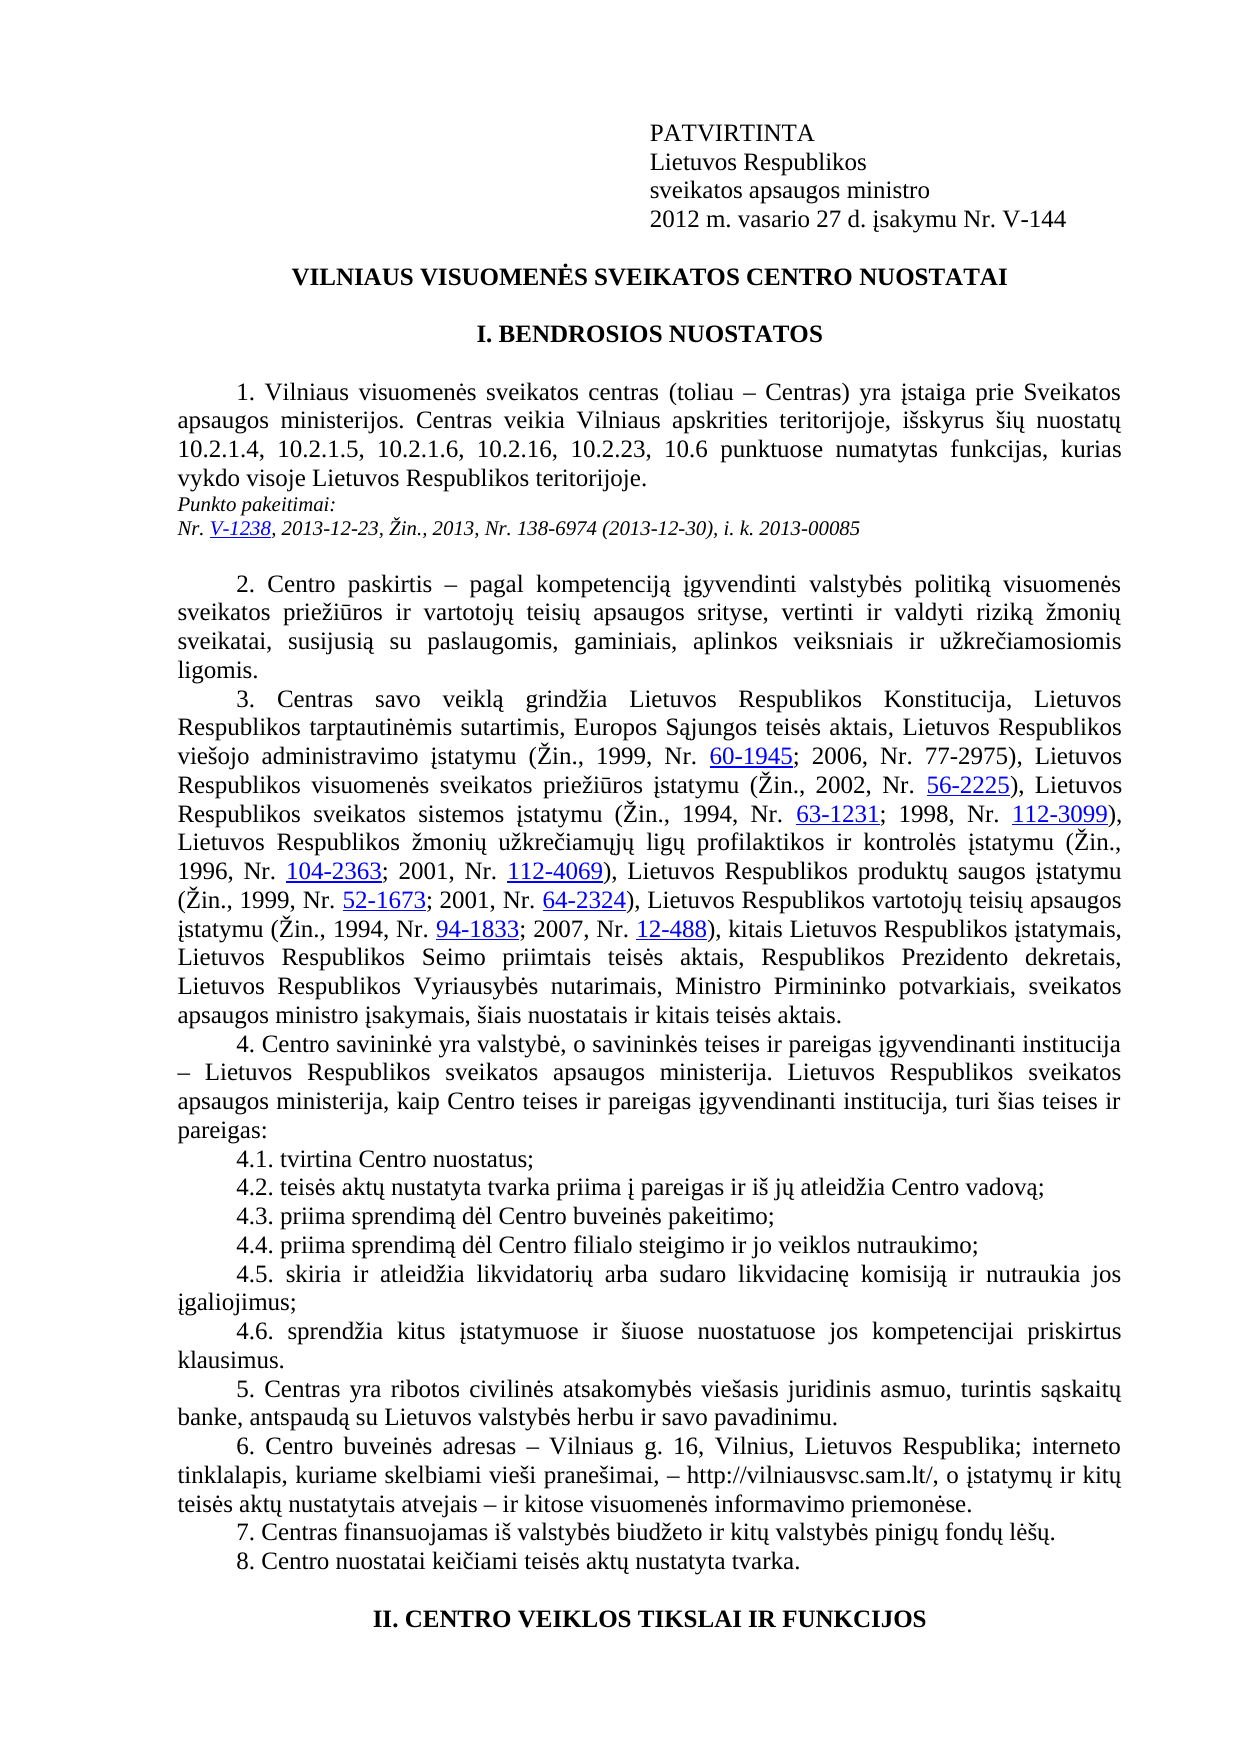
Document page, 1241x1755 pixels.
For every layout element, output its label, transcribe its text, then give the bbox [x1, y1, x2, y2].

text PATVIRTINTA [649, 118, 1122, 147]
text Punkto pakeitimai: [177, 492, 1122, 516]
text 2012 m. vasario 27 d. įsakymu Nr. V-144 [649, 204, 1122, 233]
text Lietuvos Respublikos [649, 147, 1122, 176]
text 2. Centro paskirtis – pagal kompetenciją įgyvendinti valstybės politiką visuomenės sveikatos priežiūros ir vartotojų teisių apsaugos srityse, vertinti ir valdyti riziką žmonių sveikatai, susijusią su paslaugomis, gaminiais, aplinkos veiksniais ir užkrečiamosiomis ligomis. [177, 569, 1122, 684]
text II. CENTRO VEIKLOS TIKSLAI IR FUNKCIJOS [177, 1604, 1122, 1632]
text 4.5. skiria ir atleidžia likvidatorių arba sudaro likvidacinę komisiją ir nutraukia jos įgaliojimus; [177, 1259, 1122, 1316]
text 8. Centro nuostatai keičiami teisės aktų nustatyta tvarka. [177, 1546, 1122, 1575]
text 5. Centras yra ribotos civilinės atsakomybės viešasis juridinis asmuo, turintis sąskaitų banke, antspaudą su Lietuvos valstybės herbu ir savo pavadinimu. [177, 1374, 1122, 1431]
text 4. Centro savininkė yra valstybė, o savininkės teises ir pareigas įgyvendinanti institucija – Lietuvos Respublikos sveikatos apsaugos ministerija. Lietuvos Respublikos sveikatos apsaugos ministerija, kaip Centro teises ir pareigas įgyvendinanti institucija, turi šias teises ir pareigas: [177, 1029, 1122, 1144]
text 1. Vilniaus visuomenės sveikatos centras (toliau – Centras) yra įstaiga prie Sveikatos apsaugos ministerijos. Centras veikia Vilniaus apskrities teritorijoje, išskyrus šių nuostatų 10.2.1.4, 10.2.1.5, 10.2.1.6, 10.2.16, 10.2.23, 10.6 punktuose numatytas funkcijas, kurias vykdo visoje Lietuvos Respublikos teritorijoje. [177, 377, 1122, 492]
text 7. Centras finansuojamas iš valstybės biudžeto ir kitų valstybės pinigų fondų lėšų. [177, 1517, 1122, 1546]
text 6. Centro buveinės adresas – Vilniaus g. 16, Vilnius, Lietuvos Respublika; interneto tinklalapis, kuriame skelbiami vieši pranešimai, – http://vilniausvsc.sam.lt/, o įstatymų ir kitų teisės aktų nustatytais atvejais – ir kitose visuomenės informavimo priemonėse. [177, 1431, 1122, 1517]
text 4.2. teisės aktų nustatyta tvarka priima į pareigas ir iš jų atleidžia Centro vadovą; [177, 1172, 1122, 1201]
text Nr. V-1238, 2013-12-23, Žin., 2013, Nr. 138-6974 (2013-12-30), i. k. 2013-00085 [177, 516, 1122, 540]
text 3. Centras savo veiklą grindžia Lietuvos Respublikos Konstitucija, Lietuvos Respublikos tarptautinėmis sutartimis, Europos Sąjungos teisės aktais, Lietuvos Respublikos viešojo administravimo įstatymu (Žin., 1999, Nr. 60-1945; 2006, Nr. 77-2975), Lietuvos Respublikos visuomenės sveikatos priežiūros įstatymu (Žin., 2002, Nr. 56-2225), Lietuvos Respublikos sveikatos sistemos įstatymu (Žin., 1994, Nr. 63-1231; 1998, Nr. 112-3099), Lietuvos Respublikos žmonių užkrečiamųjų ligų profilaktikos ir kontrolės įstatymu (Žin., 1996, Nr. 104-2363; 2001, Nr. 112-4069), Lietuvos Respublikos produktų saugos įstatymu (Žin., 1999, Nr. 52-1673; 2001, Nr. 64-2324), Lietuvos Respublikos vartotojų teisių apsaugos įstatymu (Žin., 1994, Nr. 94-1833; 2007, Nr. 12-488), kitais Lietuvos Respublikos įstatymais, Lietuvos Respublikos Seimo priimtais teisės aktais, Respublikos Prezidento dekretais, Lietuvos Respublikos Vyriausybės nutarimais, Ministro Pirmininko potvarkiais, sveikatos apsaugos ministro įsakymais, šiais nuostatais ir kitais teisės aktais. [177, 684, 1122, 1029]
text 4.1. tvirtina Centro nuostatus; [177, 1144, 1122, 1172]
text VILNIAUS VISUOMENĖS SVEIKATOS CENTRO NUOSTATAI [177, 262, 1122, 291]
text 4.3. priima sprendimą dėl Centro buveinės pakeitimo; [177, 1201, 1122, 1230]
text I. BENDROSIOS NUOSTATOS [177, 319, 1122, 348]
text 4.6. sprendžia kitus įstatymuose ir šiuose nuostatuose jos kompetencijai priskirtus klausimus. [177, 1316, 1122, 1374]
text sveikatos apsaugos ministro [649, 176, 1122, 204]
text 4.4. priima sprendimą dėl Centro filialo steigimo ir jo veiklos nutraukimo; [177, 1230, 1122, 1259]
